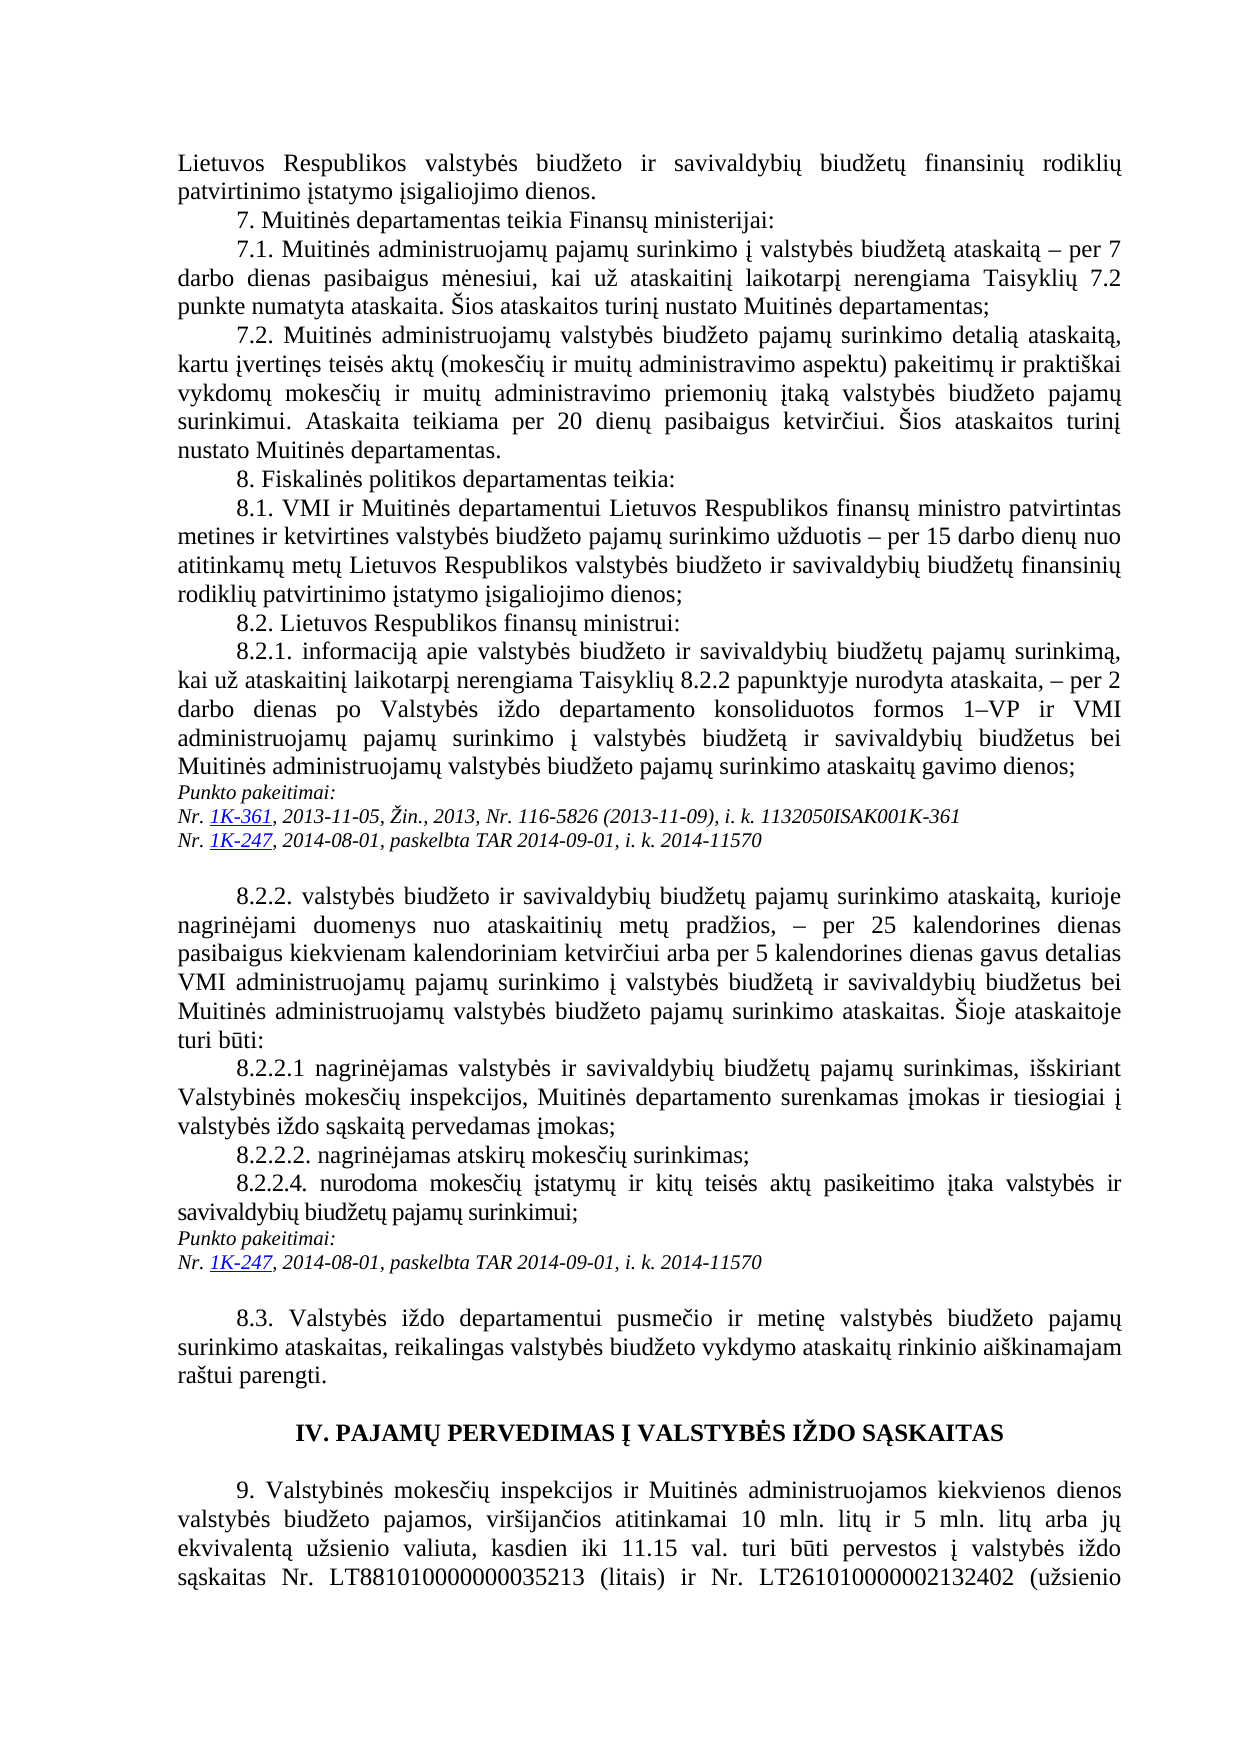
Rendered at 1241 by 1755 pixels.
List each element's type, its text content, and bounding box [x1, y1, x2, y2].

text Nr. 1K-247, 2014-08-01, paskelbta TAR 2014-09-01, i. k. 2014-11570 [177, 828, 1122, 852]
text 7. Muitinės departamentas teikia Finansų ministerijai: [177, 205, 1122, 234]
text 9. Valstybinės mokesčių inspekcijos ir Muitinės administruojamos kiekvienos dienos valstybės biudžeto pajamos, viršijančios atitinkamai 10 mln. litų ir 5 mln. litų arba jų ekvivalentą užsienio valiuta, kasdien iki 11.15 val. turi būti pervestos į valstybės iždo sąskaitas Nr. LT881010000000035213 (litais) ir Nr. LT261010000002132402 (užsienio [177, 1475, 1122, 1590]
text 8.2.2.2. nagrinėjamas atskirų mokesčių surinkimas; [177, 1140, 1122, 1168]
text 8.1. VMI ir Muitinės departamentui Lietuvos Respublikos finansų ministro patvirtintas metines ir ketvirtines valstybės biudžeto pajamų surinkimo užduotis – per 15 darbo dienų nuo atitinkamų metų Lietuvos Respublikos valstybės biudžeto ir savivaldybių biudžetų finansinių rodiklių patvirtinimo įstatymo įsigaliojimo dienos; [177, 493, 1122, 608]
text 7.2. Muitinės administruojamų valstybės biudžeto pajamų surinkimo detalią ataskaitą, kartu įvertinęs teisės aktų (mokesčių ir muitų administravimo aspektu) pakeitimų ir praktiškai vykdomų mokesčių ir muitų administravimo priemonių įtaką valstybės biudžeto pajamų surinkimui. Ataskaita teikiama per 20 dienų pasibaigus ketvirčiui. Šios ataskaitos turinį nustato Muitinės departamentas. [177, 320, 1122, 464]
text Punkto pakeitimai: [177, 780, 1122, 804]
text 8.2.1. informaciją apie valstybės biudžeto ir savivaldybių biudžetų pajamų surinkimą, kai už ataskaitinį laikotarpį nerengiama Taisyklių 8.2.2 papunktyje nurodyta ataskaita, – per 2 darbo dienas po Valstybės iždo departamento konsoliduotos formos 1–VP ir VMI administruojamų pajamų surinkimo į valstybės biudžetą ir savivaldybių biudžetus bei Muitinės administruojamų valstybės biudžeto pajamų surinkimo ataskaitų gavimo dienos; [177, 636, 1122, 780]
text 8. Fiskalinės politikos departamentas teikia: [177, 464, 1122, 493]
text 8.2. Lietuvos Respublikos finansų ministrui: [177, 608, 1122, 636]
text Punkto pakeitimai: [177, 1226, 1122, 1250]
text 7.1. Muitinės administruojamų pajamų surinkimo į valstybės biudžetą ataskaitą – per 7 darbo dienas pasibaigus mėnesiui, kai už ataskaitinį laikotarpį nerengiama Taisyklių 7.2 punkte numatyta ataskaita. Šios ataskaitos turinį nustato Muitinės departamentas; [177, 234, 1122, 320]
text Nr. 1K-247, 2014-08-01, paskelbta TAR 2014-09-01, i. k. 2014-11570 [177, 1250, 1122, 1274]
text IV. PAJAMŲ PERVEDIMAS Į VALSTYBĖS IŽDO SĄSKAITAS [177, 1418, 1122, 1447]
text 8.2.2. valstybės biudžeto ir savivaldybių biudžetų pajamų surinkimo ataskaitą, kurioje nagrinėjami duomenys nuo ataskaitinių metų pradžios, – per 25 kalendorines dienas pasibaigus kiekvienam kalendoriniam ketvirčiui arba per 5 kalendorines dienas gavus detalias VMI administruojamų pajamų surinkimo į valstybės biudžetą ir savivaldybių biudžetus bei Muitinės administruojamų valstybės biudžeto pajamų surinkimo ataskaitas. Šioje ataskaitoje turi būti: [177, 881, 1122, 1053]
text 8.2.2.4. nurodoma mokesčių įstatymų ir kitų teisės aktų pasikeitimo įtaka valstybės ir savivaldybių biudžetų pajamų surinkimui; [177, 1168, 1122, 1226]
text 8.3. Valstybės iždo departamentui pusmečio ir metinę valstybės biudžeto pajamų surinkimo ataskaitas, reikalingas valstybės biudžeto vykdymo ataskaitų rinkinio aiškinamajam raštui parengti. [177, 1303, 1122, 1389]
text 8.2.2.1 nagrinėjamas valstybės ir savivaldybių biudžetų pajamų surinkimas, išskiriant Valstybinės mokesčių inspekcijos, Muitinės departamento surenkamas įmokas ir tiesiogiai į valstybės iždo sąskaitą pervedamas įmokas; [177, 1053, 1122, 1140]
text Nr. 1K-361, 2013-11-05, Žin., 2013, Nr. 116-5826 (2013-11-09), i. k. 1132050ISAK001K-361 [177, 804, 1122, 828]
text Lietuvos Respublikos valstybės biudžeto ir savivaldybių biudžetų finansinių rodiklių patvirtinimo įstatymo įsigaliojimo dienos. [177, 148, 1122, 205]
